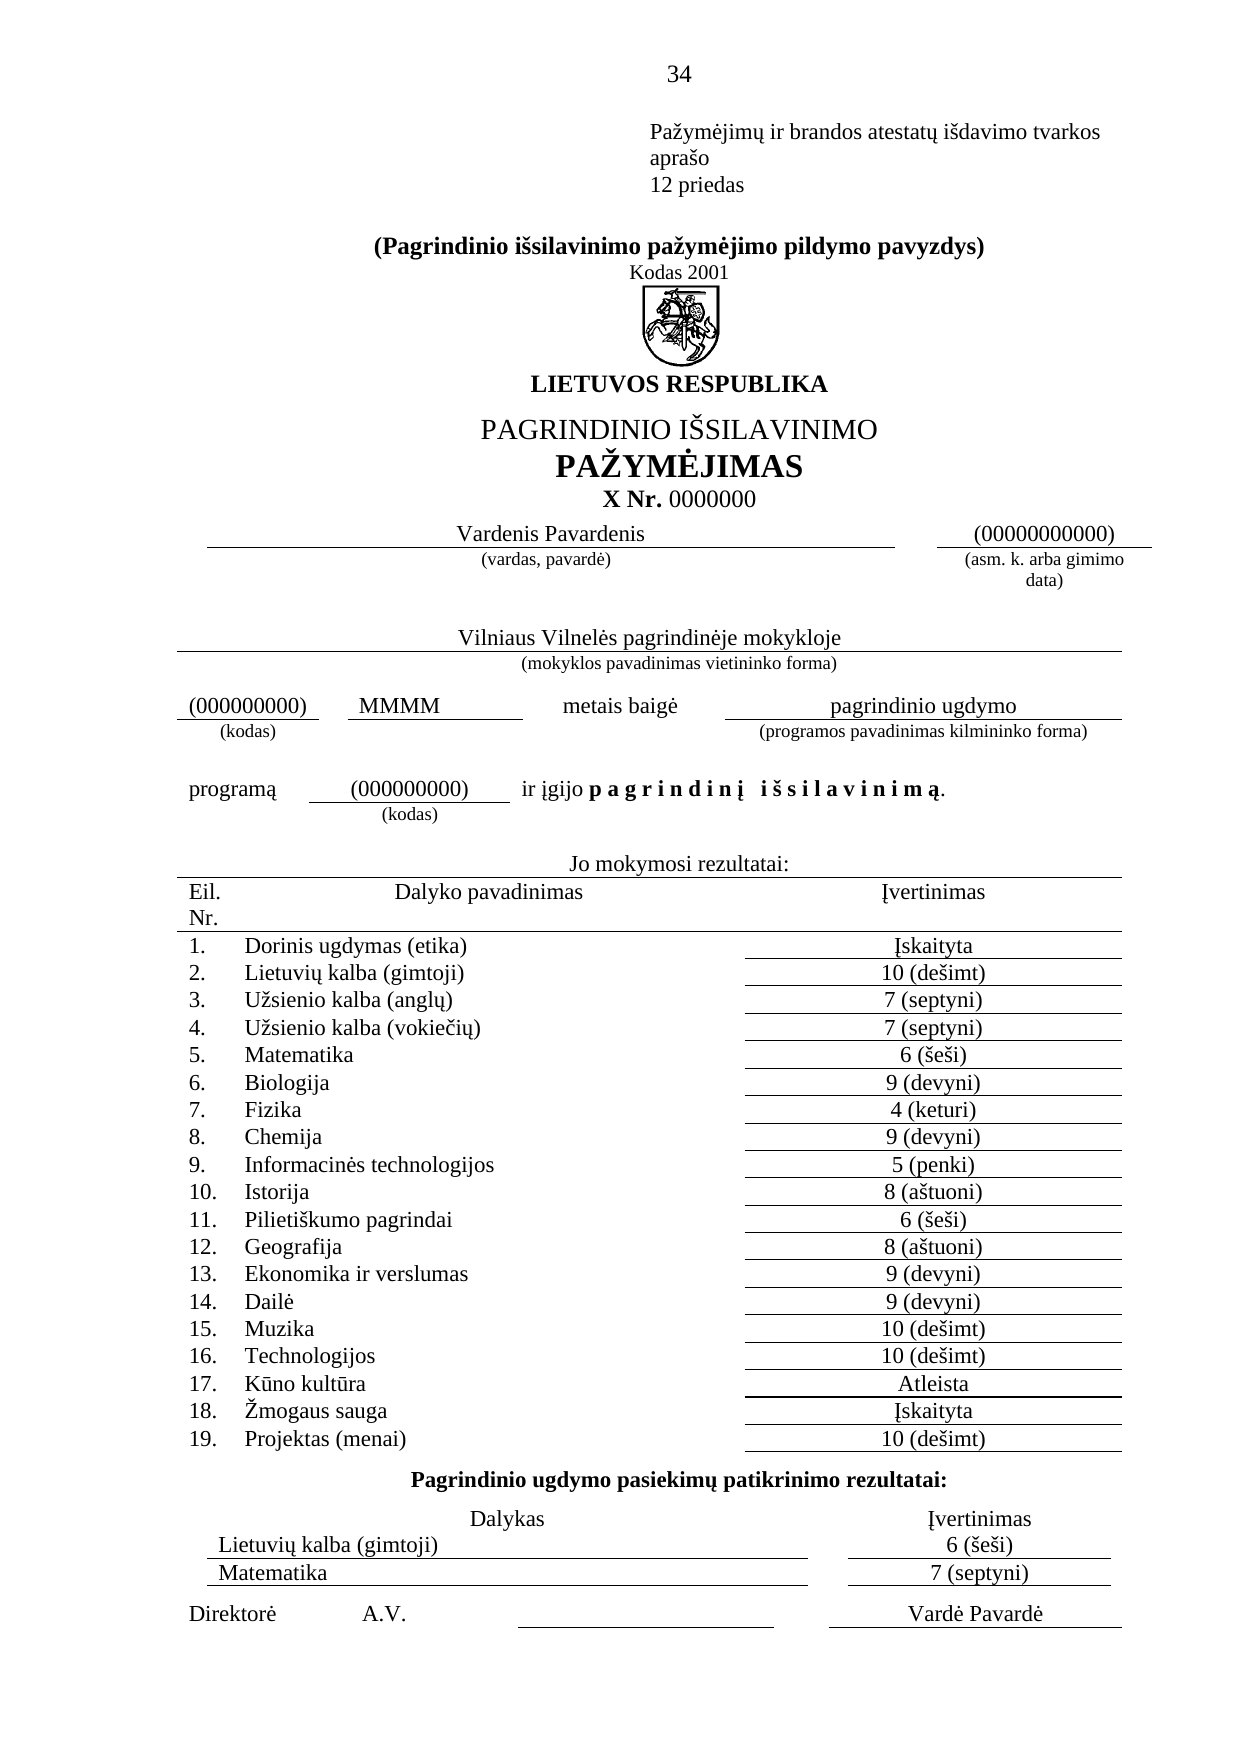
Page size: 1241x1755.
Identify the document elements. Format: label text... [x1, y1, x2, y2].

table_header Vardenis Pavardenis [207, 520, 895, 547]
table_cell 10 (dešimt) [745, 1315, 1122, 1342]
text (mokyklos pavadinimas vietininko forma) [177, 652, 1181, 673]
table_cell Biologija [233, 1068, 744, 1095]
table_cell 7 (septyni) [745, 986, 1122, 1013]
table_cell 2. [177, 958, 233, 985]
table_cell 6 (šeši) [848, 1531, 1111, 1558]
table_cell Dailė [233, 1287, 744, 1314]
table_cell 9 (devyni) [745, 1124, 1122, 1150]
text Jo mokymosi rezultatai: [177, 851, 1181, 877]
table_cell 5. [177, 1040, 233, 1068]
table_cell 14. [177, 1287, 233, 1314]
text PAŽYMĖJIMAS [177, 446, 1181, 484]
table_cell 8 (aštuoni) [745, 1178, 1122, 1204]
table_cell 9. [177, 1150, 233, 1177]
table_cell 9 (devyni) [745, 1260, 1122, 1287]
table_cell [895, 547, 937, 591]
table_header [774, 1600, 829, 1627]
table_header ir įgijo p a g r i n d i n į i š s i l a v i n i m ą. [510, 775, 1122, 802]
text Kodas 2001 [177, 259, 1181, 284]
table_cell Kūno kultūra [233, 1369, 744, 1396]
table_cell [523, 719, 551, 746]
table_cell (programos pavadinimas kilmininko forma) [725, 720, 1122, 746]
table_header [1111, 1505, 1152, 1531]
table_cell (kodas) [309, 803, 510, 829]
table_cell [348, 720, 522, 746]
table_cell 7 (septyni) [745, 1014, 1122, 1040]
table_header Įvertinimas [848, 1505, 1111, 1531]
table_header (000000000) [309, 775, 510, 802]
table_cell [696, 719, 725, 746]
subtitle PAGRINDINIO IŠSILAVINIMO [177, 412, 1181, 446]
table_cell Informacinės technologijos [233, 1150, 744, 1177]
table_header (00000000000) [937, 520, 1152, 547]
table_cell Dorinis ugdymas (etika) [233, 932, 744, 958]
text 12 priedas [649, 171, 1181, 197]
table_cell Projektas (menai) [233, 1424, 744, 1451]
table_header Vilniaus Vilnelės pagrindinėje mokykloje [177, 625, 1122, 651]
table_header programą [177, 775, 309, 802]
table_cell (kodas) [177, 720, 318, 746]
table_cell [177, 802, 309, 829]
table_cell 18. [177, 1396, 233, 1424]
table_cell Ekonomika ir verslumas [233, 1259, 744, 1287]
text LIETUVOS RESPUBLIKA [177, 369, 1181, 398]
table_header pagrindinio ugdymo [725, 693, 1122, 719]
table_cell 8 (aštuoni) [745, 1233, 1122, 1259]
table_cell [510, 802, 1122, 829]
table_header [518, 1600, 773, 1627]
subtitle Pagrindinio ugdymo pasiekimų patikrinimo rezultatai: [177, 1467, 1181, 1493]
table_header Dalyko pavadinimas [233, 878, 744, 931]
table_cell 7. [177, 1095, 233, 1122]
table_cell 16. [177, 1342, 233, 1369]
table_cell Lietuvių kalba (gimtoji) [207, 1531, 807, 1558]
table_cell 17. [177, 1369, 233, 1396]
table_header Direktorė A.V. [177, 1600, 517, 1627]
table_cell [808, 1558, 848, 1585]
text X Nr. 0000000 [177, 484, 1181, 513]
table_cell [1111, 1558, 1152, 1585]
table_header Eil. Nr. [177, 878, 233, 931]
table_cell 1. [177, 932, 233, 958]
table_header MMMM [348, 693, 522, 719]
table_cell Istorija [233, 1177, 744, 1204]
table_cell Technologijos [233, 1342, 744, 1369]
table_cell Lietuvių kalba (gimtoji) [233, 958, 744, 985]
table_header [895, 520, 937, 547]
table_cell 11. [177, 1205, 233, 1232]
table_cell 19. [177, 1424, 233, 1451]
table_cell [808, 1531, 848, 1558]
table_cell [551, 719, 696, 746]
text aprašo [649, 144, 1181, 171]
table_cell 6. [177, 1068, 233, 1095]
table_cell (asm. k. arba gimimo data) [937, 548, 1152, 591]
table_cell Matematika [233, 1040, 744, 1068]
table_cell 3. [177, 985, 233, 1013]
table_cell Muzika [233, 1314, 744, 1342]
table_header Dalykas [207, 1505, 807, 1531]
table_cell Įskaityta [745, 1398, 1122, 1424]
table_header metais baigė [551, 693, 696, 719]
text Pažymėjimų ir brandos atestatų išdavimo tvarkos [649, 118, 1181, 144]
table_cell Fizika [233, 1095, 744, 1122]
table_cell 10 (dešimt) [745, 1343, 1122, 1369]
table_cell 6 (šeši) [745, 1041, 1122, 1068]
table_cell 9 (devyni) [745, 1288, 1122, 1314]
table_cell Chemija [233, 1123, 744, 1150]
table_cell 7 (septyni) [848, 1559, 1111, 1585]
table_cell 13. [177, 1259, 233, 1287]
table_cell Atleista [745, 1370, 1122, 1396]
table_cell Žmogaus sauga [233, 1396, 744, 1424]
table_cell 4. [177, 1013, 233, 1040]
table_cell Užsienio kalba (anglų) [233, 985, 744, 1013]
table_cell Užsienio kalba (vokiečių) [233, 1013, 744, 1040]
table_cell (vardas, pavardė) [207, 548, 895, 591]
table_cell [1111, 1531, 1152, 1558]
table_cell 6 (šeši) [745, 1206, 1122, 1232]
table_header [319, 693, 347, 719]
table_cell 15. [177, 1314, 233, 1342]
table_cell Geografija [233, 1232, 744, 1259]
subtitle (Pagrindinio išsilavinimo pažymėjimo pildymo pavyzdys) [177, 231, 1181, 259]
table_header [696, 693, 725, 719]
table_cell 5 (penki) [745, 1151, 1122, 1177]
table_cell 10 (dešimt) [745, 1425, 1122, 1451]
table_header (000000000) [177, 693, 318, 719]
table_cell Matematika [207, 1559, 807, 1585]
table_cell [319, 719, 347, 746]
table_cell 10 (dešimt) [745, 959, 1122, 985]
table_cell 9 (devyni) [745, 1069, 1122, 1095]
table_header [808, 1505, 848, 1531]
table_cell Pilietiškumo pagrindai [233, 1205, 744, 1232]
table_cell 10. [177, 1177, 233, 1204]
table_cell 4 (keturi) [745, 1096, 1122, 1122]
table_header [523, 693, 551, 719]
table_cell Įskaityta [745, 932, 1122, 958]
table_header Įvertinimas [745, 878, 1122, 931]
table_cell 8. [177, 1123, 233, 1150]
table_cell 12. [177, 1232, 233, 1259]
table_header Vardė Pavardė [829, 1600, 1122, 1627]
